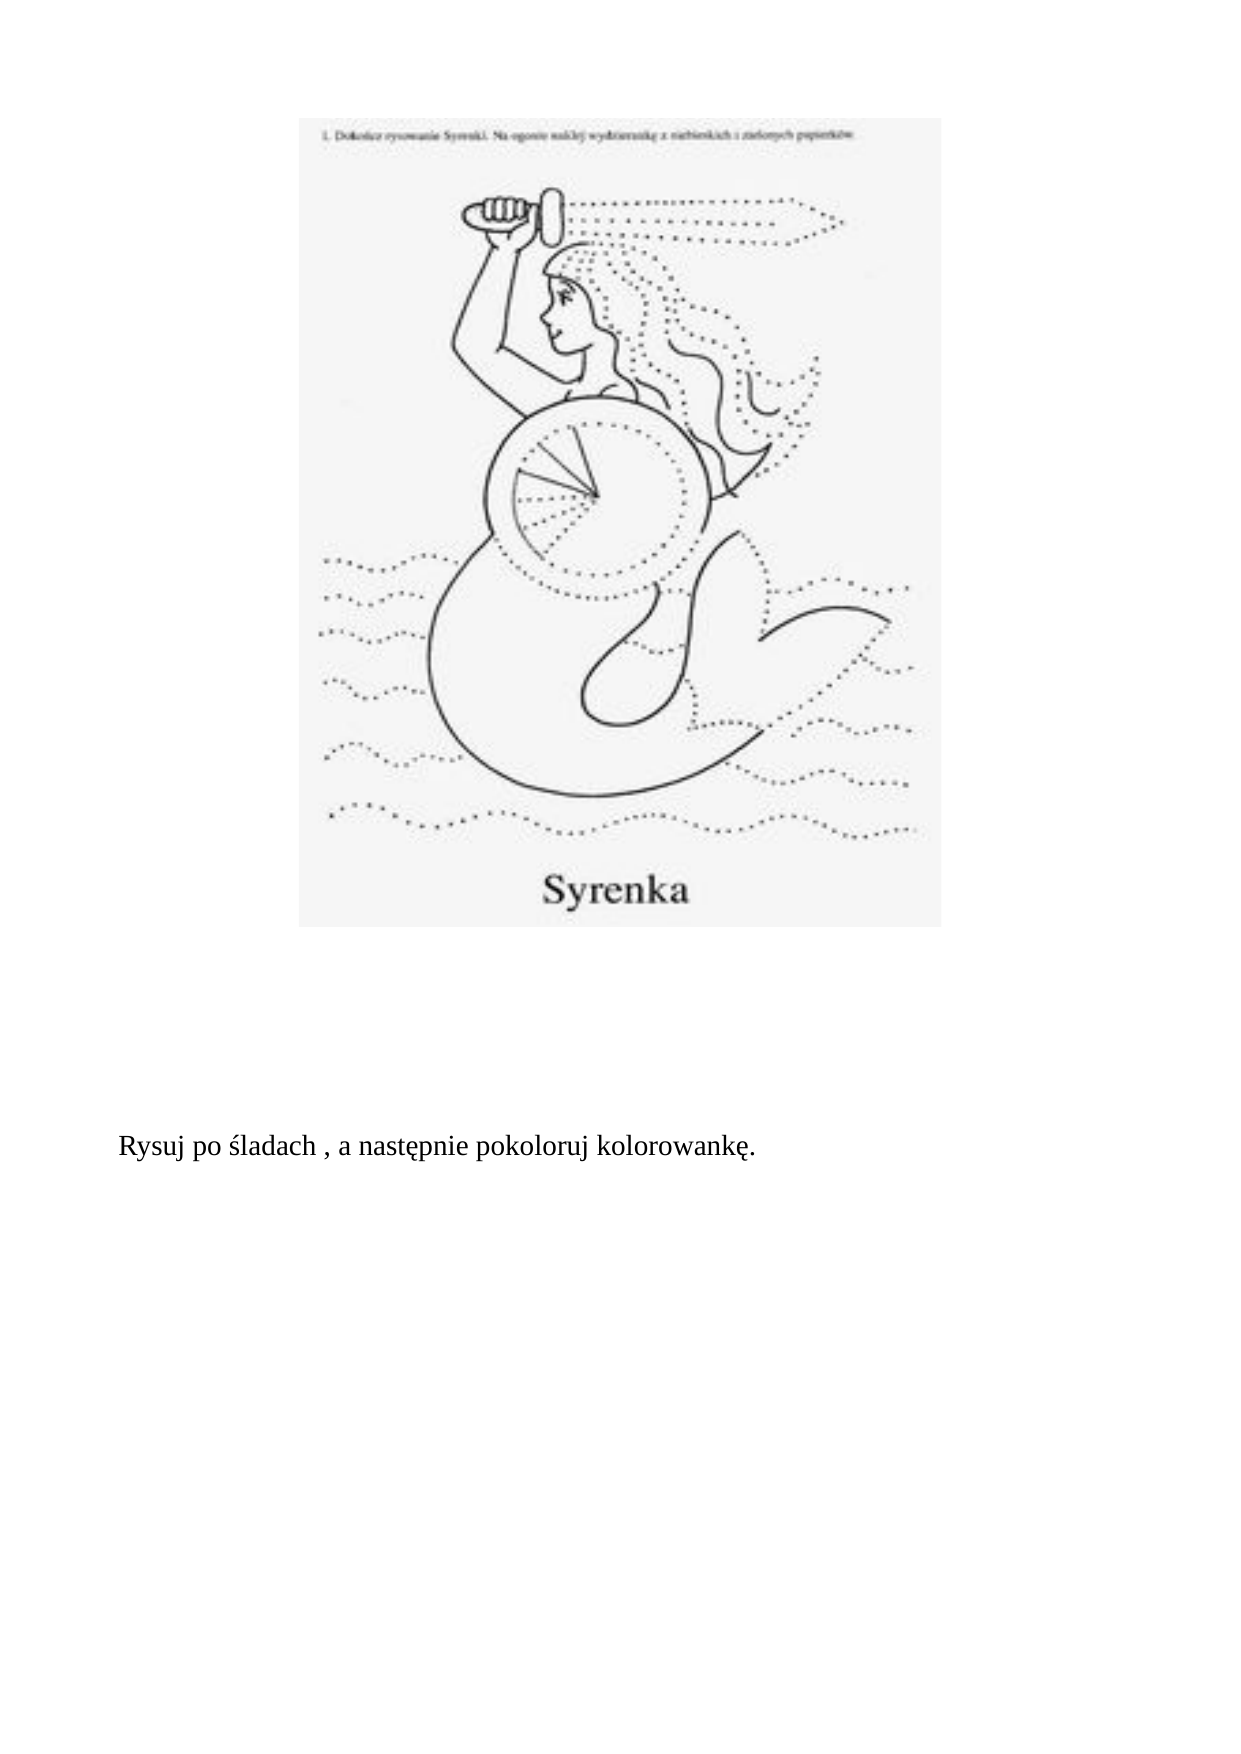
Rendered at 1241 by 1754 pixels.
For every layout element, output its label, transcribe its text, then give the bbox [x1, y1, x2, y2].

picture [298, 118, 942, 927]
text Rysuj po śladach , a następnie pokoloruj kolorowankę. [118, 1128, 1122, 1162]
